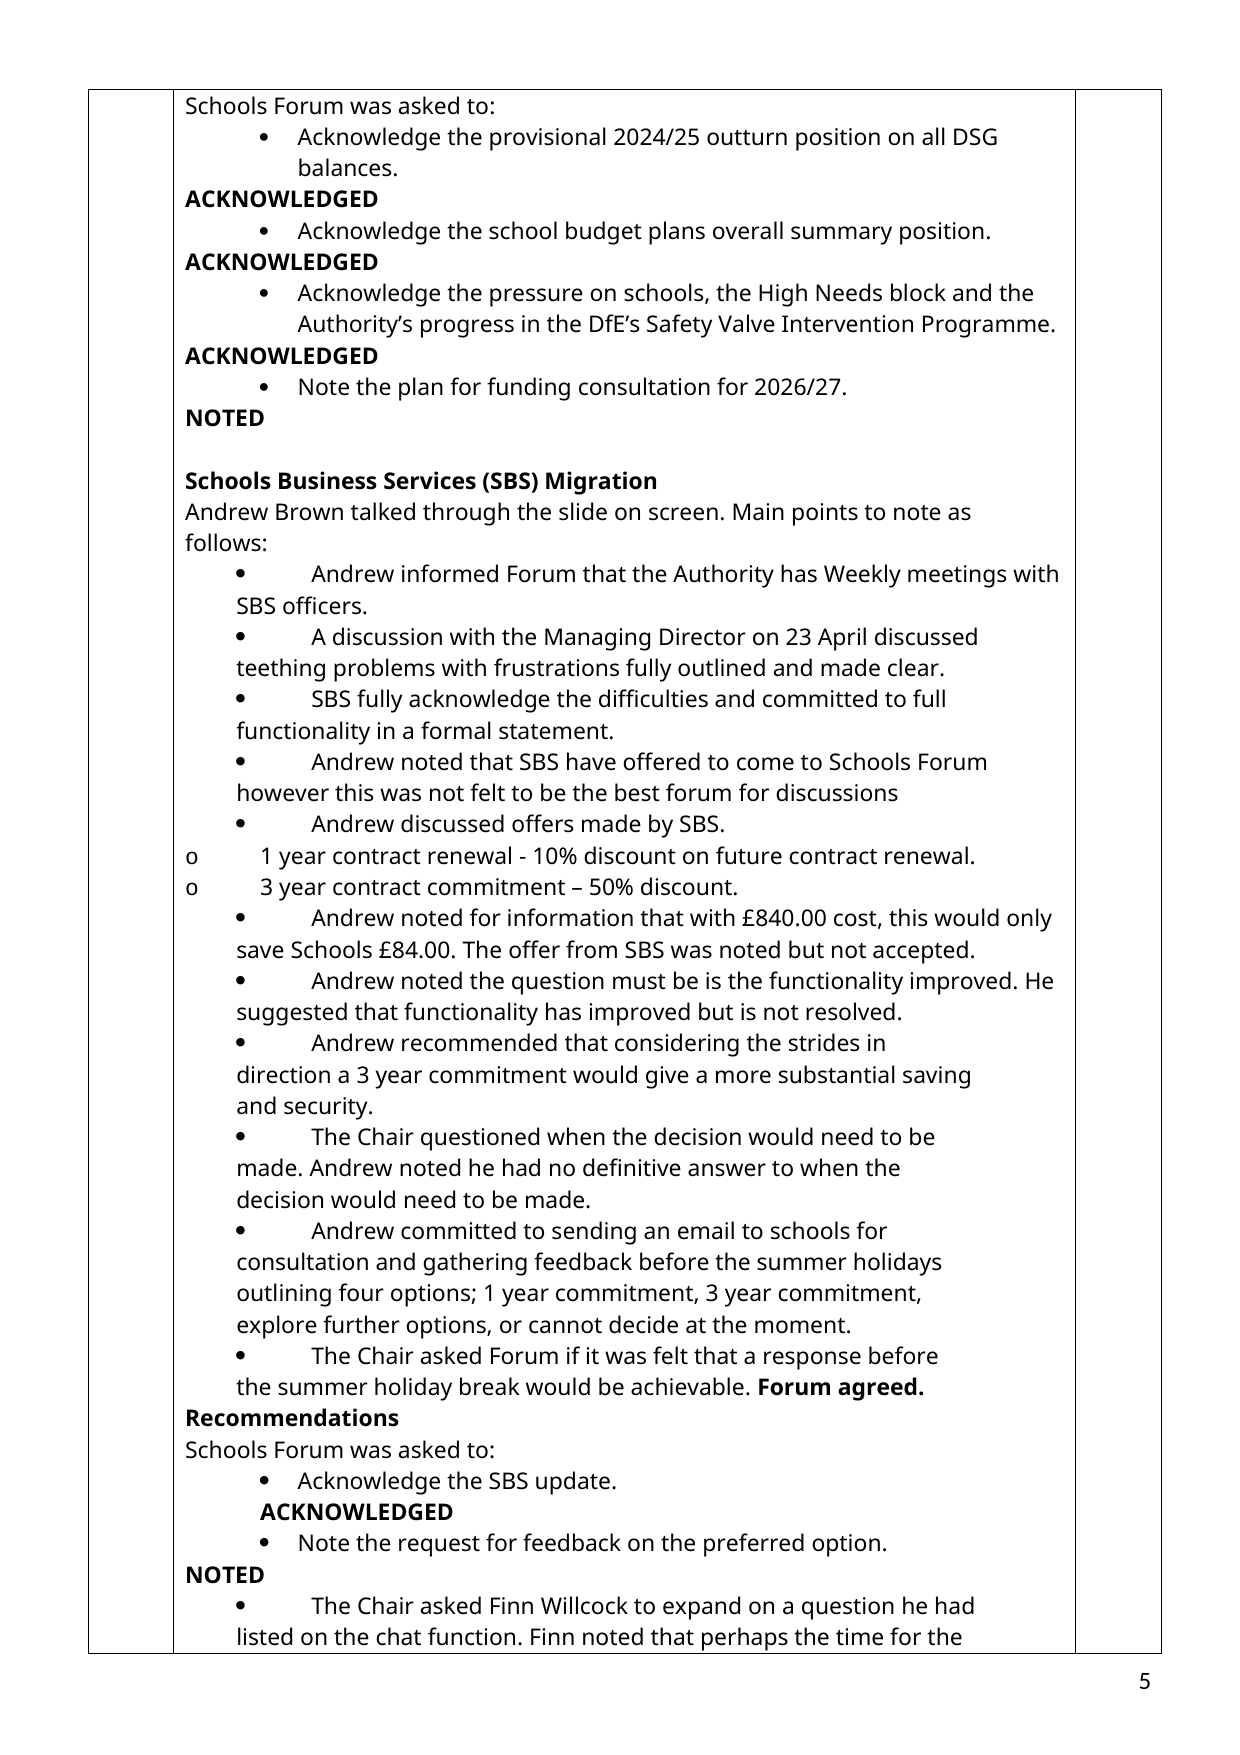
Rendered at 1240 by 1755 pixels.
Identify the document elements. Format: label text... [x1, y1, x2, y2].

table_cell [89, 90, 173, 1652]
table_cell Andrew talked through the presentation on screen. Main points to note as follows: Firstly, Andrew Brown thanked all schools, Headteachers and School Business Managers for their hard work and working closely with the Schools Finance team to stabilise the position. 2024/25 Schools Outturn Balances 2023/24 Budget, £8.156m Deficit compared to 2024/25 Budget, £9.707m Deficit 2023/24 Outturn, £2.930m Deficit compared to 2024/25 Outturn, £4.337m Deficit Andrew noted 2024/2025 Budget Monitoring period 2 showed a direction of improvement from the initial deficit set as £9.707m. Finn Willcock queried what actions had been taken to facilitate the improvement. Andrew noted this topic would be covered in more detail during the Budget Setting item in report, with regard to the good work being done. 2024/25 School Deficits 20 schools ended 2024/25 in deficit - £14.220m. 37 schools ended 2024/25 in surplus - (£9.883m). Two schools academised during 2024/225 with the deficit balance coming to the Local Authority. Andrew noted that schools ending in surplus at 2024/2025 did use some of that surplus and this is reflected in the reduced figure. 2024/25 Dedicated Schools Grant (DSG) Jane Cross talked through the slide on screen. Main points to note as follows: Schools Block £0.397m surplus 2023/2024 to £0.548m surplus 2024/2025. High Needs Block . £9.784m deficit 2023/2024 to £11.502m deficit 2024/2025. Early Years Block. £1.046 surplus 2023/2024 to £2.469m surplus 2024/2025. Jane noted that the DSG is a ring-fenced account. This had previously been due to end at the end of March 2026. The government have announced that this has now been further extended to the end of 2027/2028. 2024/2025 High Needs Block Jane Cross talked through the slide on screen. Main points to follow: £9.784m 2023/24 deficit £11.502m 2024/25 deficit. 2024/25 was the second year of the DSG Management Plan. Figures include £11.7m Safety Valve funding with £7.8m funding still to be received. Jane highlighted the increased pressures from additional places and complexities in special schools, out of borough placements and top-up payments. On-track to reach an in-year balance by 2027/28. Jane noted any balances are carried forward to next financial year and highlighted that it is on-track to reach an in-year balance by 2027/2028. 2025/26 Schools Budget Andrew Brown talked through the slide on screen. 2024/25 Budget Deficit of £9.707m. The budget deficit increased to £5.211m. This resulted in a £14.918m deficit 2025/2026. Andrew referred to the previous question from Finn Willcock and reiterated that the improved outturn does not take into approximately £5m of commitments which cannot be included on the outturn. Andrew highlighted that the Finance team are unclear what will be the end result, but work will be focused on improvement and achieving accurate management information. The Chair commented that part of the improvement in 2024/2025 was also due to a government addition of funding on the change of government. It was also noted that with pay settlements and the partial funding of those it is not surprising that there is an increase in deficit. In addition, it was noted that there is no back up position of a similar increase from Government to date. 2025/26 Deficit Schools Andrew talked through the slide on screen and gave further detail on the school’s budget deficit of £14.918m. £19.564m 26 schools submitted a deficit budget in 2025/26 - £19.564m. 31 schools with an expected cumulative surplus in 2025/26 – (£4.646m). This resulted in a total budget deficit of £14.918m. Andrew noted that 21 deficit clinics have already been scheduled. At the time of the meeting 7 clinics had already taken place. 11 more expected to take place before the summer holidays. The Director of Resources, had attended some clinics. Clinics were minutes and actions taken/ noted and shared with colleagues as appropriate and schools in a timely manner. Andrew highlighted the emphasis on budget monitoring and the work involved to resolve the deficit position. Andrew stressed the great effort made from schools with regards to preparatory work and asked that his thanks and those of the finance team were passed on to colleagues. National Funding Formula (NFF) Consultation for 2026/27 Andrew informed Forum as follows: Indicative funding allocation is expected towards the end of July. Operational guidance will include options for capping and Minimum Funding Guarantee. Modelling will be presented to Schools Forum in September ahead of the formal consultation with all schools during October/November 2025. There will be a report back to Schools Forum in November and the budget will be set by Cabinet in January 2026. Recommendations Schools Forum was asked to: Acknowledge the provisional 2024/25 outturn position on all DSG balances. ACKNOWLEDGED Acknowledge the school budget plans overall summary position. ACKNOWLEDGED Acknowledge the pressure on schools, the High Needs block and the Authority’s progress in the DfE’s Safety Valve Intervention Programme. ACKNOWLEDGED Note the plan for funding consultation for 2026/27. NOTED Schools Business Services (SBS) Migration Andrew Brown talked through the slide on screen. Main points to note as follows: Andrew informed Forum that the Authority has Weekly meetings with SBS officers. A discussion with the Managing Director on 23 April discussed teething problems with frustrations fully outlined and made clear. SBS fully acknowledge the difficulties and committed to full functionality in a formal statement. Andrew noted that SBS have offered to come to Schools Forum however this was not felt to be the best forum for discussions Andrew discussed offers made by SBS. 1 year contract renewal - 10% discount on future contract renewal. 3 year contract commitment – 50% discount. Andrew noted for information that with £840.00 cost, this would only save Schools £84.00. The offer from SBS was noted but not accepted. Andrew noted the question must be is the functionality improved. He suggested that functionality has improved but is not resolved. Andrew recommended that considering the strides in direction a 3 year commitment would give a more substantial saving and security. The Chair questioned when the decision would need to be made. Andrew noted he had no definitive answer to when the decision would need to be made. Andrew committed to sending an email to schools for consultation and gathering feedback before the summer holidays outlining four options; 1 year commitment, 3 year commitment, explore further options, or cannot decide at the moment. The Chair asked Forum if it was felt that a response before the summer holiday break would be achievable. Forum agreed. Recommendations Schools Forum was asked to: Acknowledge the SBS update. ACKNOWLEDGED Note the request for feedback on the preferred option. NOTED The Chair asked Finn Willcock to expand on a question he had listed on the chat function. Finn noted that perhaps the time for the question had passed and suggested that the amount of time spent on the SBS update would have been better served as time to be spend on Budget deficit figures. Christina Ponting thanked Finn for the comment and noted that he would be welcome to contact the team directly for further information or discuss issues. [174, 90, 1075, 1652]
table_cell [1076, 90, 1161, 1652]
